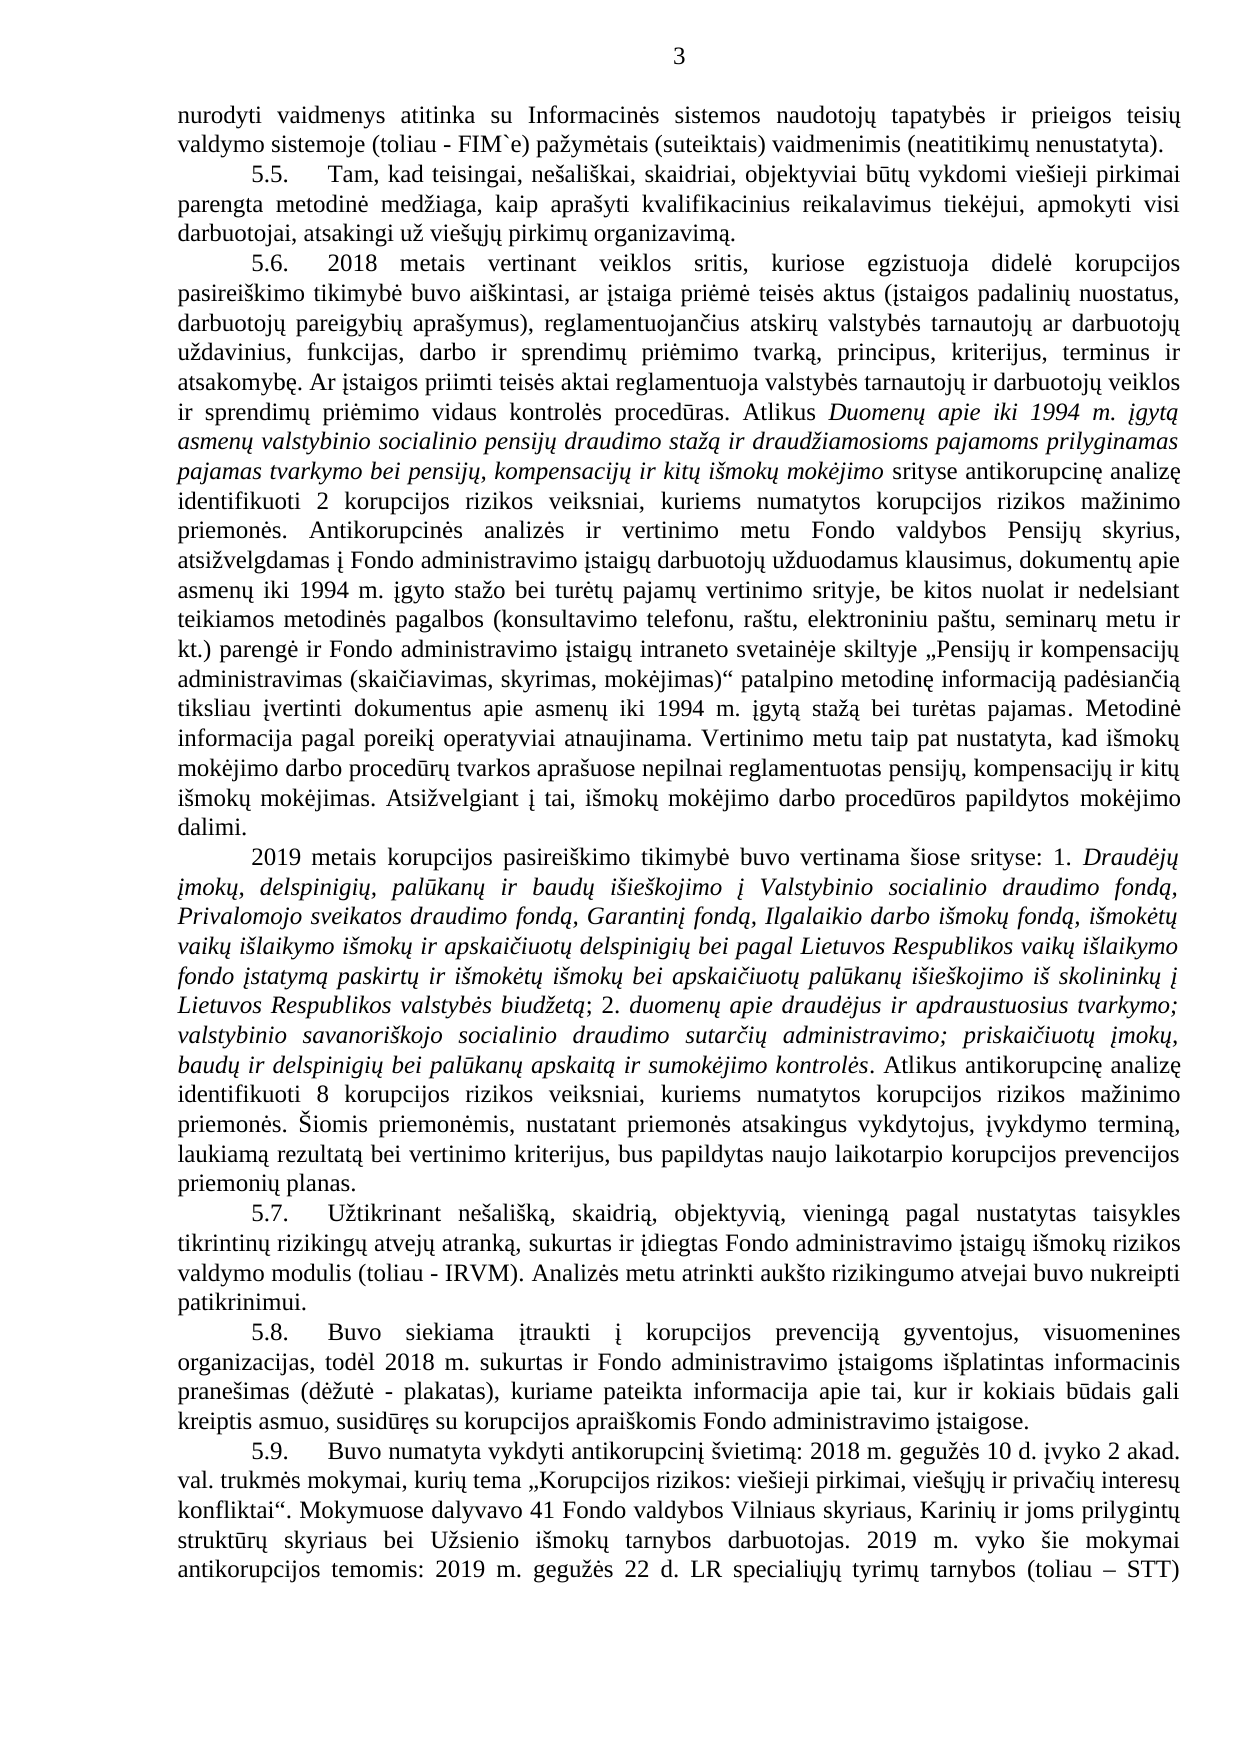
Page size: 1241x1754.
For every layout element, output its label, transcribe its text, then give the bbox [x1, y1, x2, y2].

text 2019 metais korupcijos pasireiškimo tikimybė buvo vertinama šiose srityse: 1. Draudėjų įmokų, delspinigių, palūkanų ir baudų išieškojimo į Valstybinio socialinio draudimo fondą, Privalomojo sveikatos draudimo fondą, Garantinį fondą, Ilgalaikio darbo išmokų fondą, išmokėtų vaikų išlaikymo išmokų ir apskaičiuotų delspinigių bei pagal Lietuvos Respublikos vaikų išlaikymo fondo įstatymą paskirtų ir išmokėtų išmokų bei apskaičiuotų palūkanų išieškojimo iš skolininkų į Lietuvos Respublikos valstybės biudžetą; 2. duomenų apie draudėjus ir apdraustuosius tvarkymo; valstybinio savanoriškojo socialinio draudimo sutarčių administravimo; priskaičiuotų įmokų, baudų ir delspinigių bei palūkanų apskaitą ir sumokėjimo kontrolės. Atlikus antikorupcinę analizę identifikuoti 8 korupcijos rizikos veiksniai, kuriems numatytos korupcijos rizikos mažinimo priemonės. Šiomis priemonėmis, nustatant priemonės atsakingus vykdytojus, įvykdymo terminą, laukiamą rezultatą bei vertinimo kriterijus, bus papildytas naujo laikotarpio korupcijos prevencijos priemonių planas. [177, 841, 1181, 1197]
text 5.5. Tam, kad teisingai, nešališkai, skaidriai, objektyviai būtų vykdomi viešieji pirkimai parengta metodinė medžiaga, kaip aprašyti kvalifikacinius reikalavimus tiekėjui, apmokyti visi darbuotojai, atsakingi už viešųjų pirkimų organizavimą. [177, 158, 1181, 247]
text 5.8. Buvo siekiama įtraukti į korupcijos prevenciją gyventojus, visuomenines organizacijas, todėl 2018 m. sukurtas ir Fondo administravimo įstaigoms išplatintas informacinis pranešimas (dėžutė - plakatas), kuriame pateikta informacija apie tai, kur ir kokiais būdais gali kreiptis asmuo, susidūręs su korupcijos apraiškomis Fondo administravimo įstaigose. [177, 1316, 1181, 1435]
text 5.7. Užtikrinant nešališką, skaidrią, objektyvią, vieningą pagal nustatytas taisykles tikrintinų rizikingų atvejų atranką, sukurtas ir įdiegtas Fondo administravimo įstaigų išmokų rizikos valdymo modulis (toliau - IRVM). Analizės metu atrinkti aukšto rizikingumo atvejai buvo nukreipti patikrinimui. [177, 1197, 1181, 1316]
text 5.6. 2018 metais vertinant veiklos sritis, kuriose egzistuoja didelė korupcijos pasireiškimo tikimybė buvo aiškintasi, ar įstaiga priėmė teisės aktus (įstaigos padalinių nuostatus, darbuotojų pareigybių aprašymus), reglamentuojančius atskirų valstybės tarnautojų ar darbuotojų uždavinius, funkcijas, darbo ir sprendimų priėmimo tvarką, principus, kriterijus, terminus ir atsakomybę. Ar įstaigos priimti teisės aktai reglamentuoja valstybės tarnautojų ir darbuotojų veiklos ir sprendimų priėmimo vidaus kontrolės procedūras. Atlikus Duomenų apie iki 1994 m. įgytą asmenų valstybinio socialinio pensijų draudimo stažą ir draudžiamosioms pajamoms prilyginamas pajamas tvarkymo bei pensijų, kompensacijų ir kitų išmokų mokėjimo srityse antikorupcinę analizę identifikuoti 2 korupcijos rizikos veiksniai, kuriems numatytos korupcijos rizikos mažinimo priemonės. Antikorupcinės analizės ir vertinimo metu Fondo valdybos Pensijų skyrius, atsižvelgdamas į Fondo administravimo įstaigų darbuotojų užduodamus klausimus, dokumentų apie asmenų iki 1994 m. įgyto stažo bei turėtų pajamų vertinimo srityje, be kitos nuolat ir nedelsiant teikiamos metodinės pagalbos (konsultavimo telefonu, raštu, elektroniniu paštu, seminarų metu ir kt.) parengė ir Fondo administravimo įstaigų intraneto svetainėje skiltyje „Pensijų ir kompensacijų administravimas (skaičiavimas, skyrimas, mokėjimas)“ patalpino metodinę informaciją padėsiančią tiksliau įvertinti dokumentus apie asmenų iki 1994 m. įgytą stažą bei turėtas pajamas. Metodinė informacija pagal poreikį operatyviai atnaujinama. Vertinimo metu taip pat nustatyta, kad išmokų mokėjimo darbo procedūrų tvarkos aprašuose nepilnai reglamentuotas pensijų, kompensacijų ir kitų išmokų mokėjimas. Atsižvelgiant į tai, išmokų mokėjimo darbo procedūros papildytos mokėjimo dalimi. [177, 247, 1181, 841]
text 5.9. Buvo numatyta vykdyti antikorupcinį švietimą: 2018 m. gegužės 10 d. įvyko 2 akad. val. trukmės mokymai, kurių tema „Korupcijos rizikos: viešieji pirkimai, viešųjų ir privačių interesų konfliktai“. Mokymuose dalyvavo 41 Fondo valdybos Vilniaus skyriaus, Karinių ir joms prilygintų struktūrų skyriaus bei Užsienio išmokų tarnybos darbuotojas. 2019 m. vyko šie mokymai antikorupcijos temomis: 2019 m. gegužės 22 d. LR specialiųjų tyrimų tarnybos (toliau – STT) [177, 1435, 1181, 1583]
text nurodyti vaidmenys atitinka su Informacinės sistemos naudotojų tapatybės ir prieigos teisių valdymo sistemoje (toliau - FIM`e) pažymėtais (suteiktais) vaidmenimis (neatitikimų nenustatyta). [177, 99, 1181, 158]
